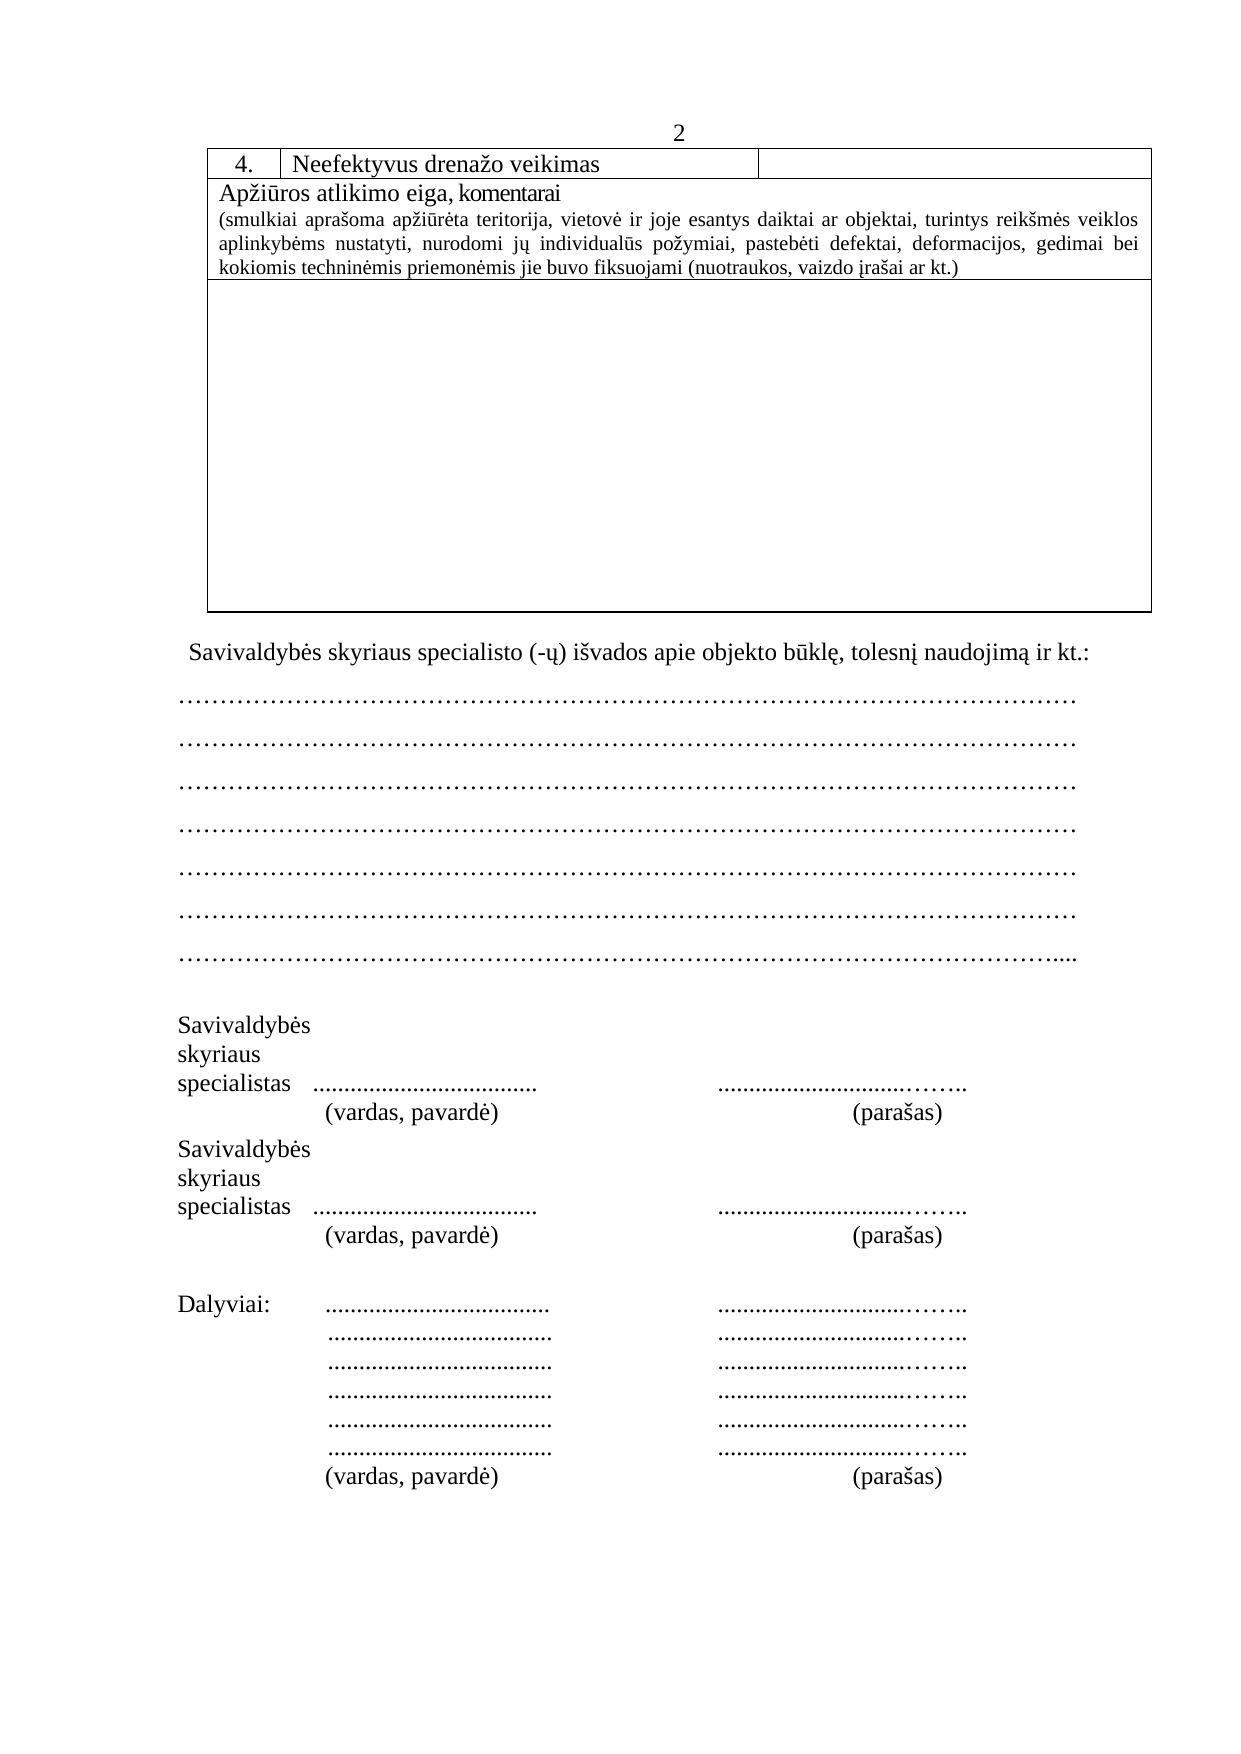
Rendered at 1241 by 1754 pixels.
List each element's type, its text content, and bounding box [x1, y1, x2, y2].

text (vardas, pavardė) (parašas) [177, 1097, 1181, 1134]
text ……………………………………………………………………………………………… [177, 723, 1181, 752]
table_cell Neefektyvus drenažo veikimas [281, 149, 758, 177]
text ……………………………………………………………………………………………… [177, 895, 1181, 924]
text ……………………………………………………………………………………………… [177, 809, 1181, 838]
text .................................... ..............................…….. [177, 1404, 1181, 1432]
text .................................... ..............................…….. [177, 1432, 1181, 1461]
text Dalyviai: .................................... ..............................…….. [177, 1289, 1181, 1317]
text specialistas .................................... ..............................…….. [177, 1191, 1181, 1220]
text ……………………………………………………………………………………………… [177, 852, 1181, 881]
text …………………………………………………………………………………………….... [177, 938, 1181, 967]
text (vardas, pavardė) (parašas) [177, 1220, 1181, 1257]
text Savivaldybės [177, 1010, 1181, 1039]
table_cell [208, 280, 1151, 611]
text skyriaus [177, 1039, 1181, 1068]
text .................................... ..............................…….. [177, 1346, 1181, 1375]
text ……………………………………………………………………………………………… [177, 766, 1181, 795]
text .................................... ..............................…….. [177, 1317, 1181, 1346]
text ……………………………………………………………………………………………… [177, 680, 1181, 708]
text skyriaus [177, 1163, 1181, 1191]
text Savivaldybės skyriaus specialisto (-ų) išvados apie objekto būklę, tolesnį naudojimą ir kt.: [188, 637, 1181, 665]
table_cell Apžiūros atlikimo eiga, komentarai (smulkiai aprašoma apžiūrėta teritorija, vietovė ir joje esantys daiktai ar objektai, turintys reikšmės veiklos aplinkybėms nustatyti, nurodomi jų individualūs požymiai, pastebėti defektai, deformacijos, gedimai bei kokiomis techninėmis priemonėmis jie buvo fiksuojami (nuotraukos, vaizdo įrašai ar kt.) [208, 179, 1151, 279]
table_cell [759, 149, 1151, 177]
text .................................... ..............................…….. [177, 1375, 1181, 1404]
text specialistas .................................... ..............................…….. [177, 1068, 1181, 1097]
text (vardas, pavardė) (parašas) [177, 1461, 1181, 1490]
text Savivaldybės [177, 1134, 1181, 1163]
table_cell 4. [208, 149, 280, 177]
